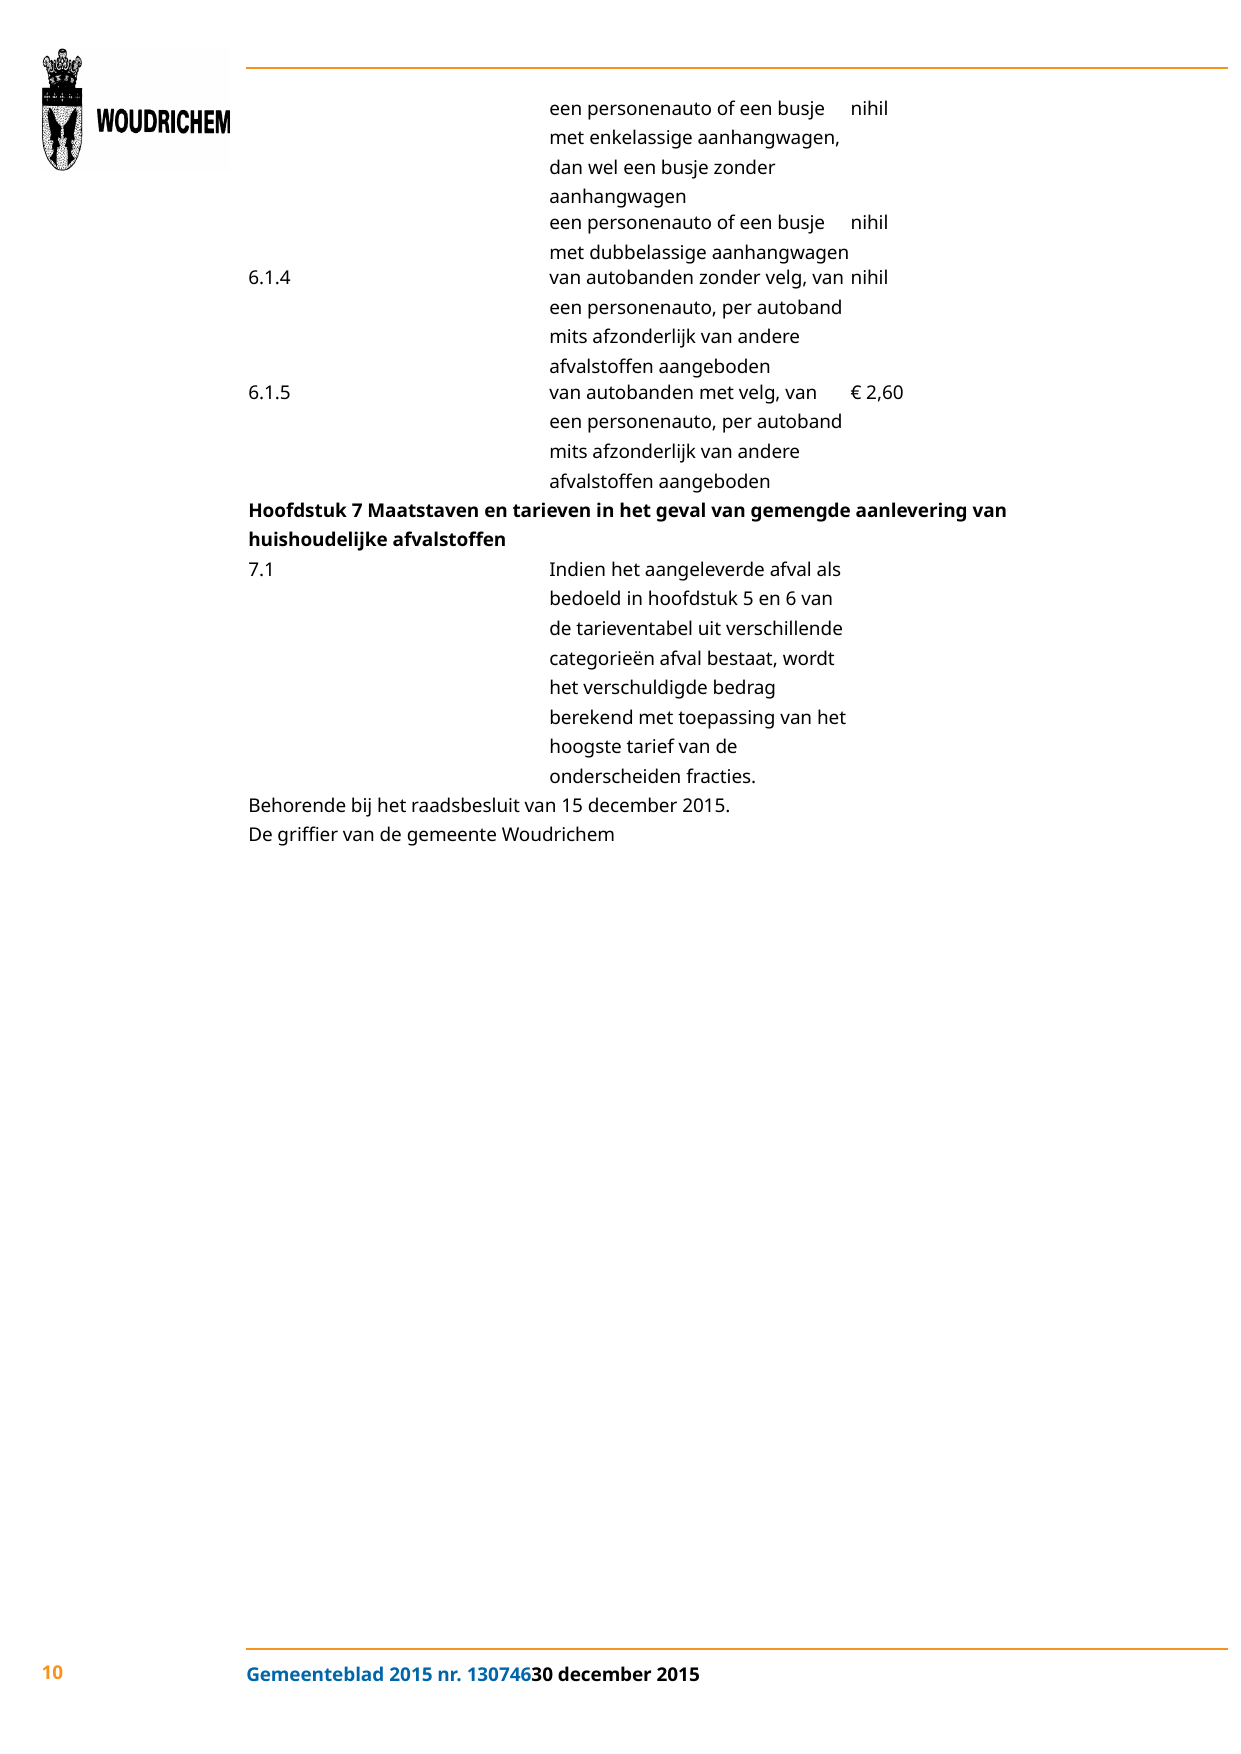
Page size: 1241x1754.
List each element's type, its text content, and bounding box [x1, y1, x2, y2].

text Hoofdstuk 7 Maatstaven en tarieven in het geval van gemengde aanlevering van huishoudelijke afvalstoffen [248, 497, 1152, 552]
table_cell € 2,60 [850, 379, 1152, 493]
table_cell 6.1.5 [248, 379, 549, 493]
picture [41, 47, 231, 172]
table_cell [248, 95, 549, 209]
table_header [850, 556, 1152, 789]
table_cell van autobanden zonder velg, van een personenauto, per autoband mits afzonderlijk van andere afvalstoffen aangeboden [549, 265, 850, 379]
table_cell een personenauto of een busje met dubbelassige aanhangwagen [549, 209, 850, 264]
table_cell nihil [850, 265, 1152, 379]
text De griffier van de gemeente Woudrichem [248, 822, 1152, 847]
table_cell nihil [850, 95, 1152, 209]
table_cell van autobanden met velg, van een personenauto, per autoband mits afzonderlijk van andere afvalstoffen aangeboden [549, 379, 850, 493]
table_cell nihil [850, 209, 1152, 264]
text Behorende bij het raadsbesluit van 15 december 2015. [248, 792, 1152, 818]
table_header 7.1 [248, 556, 549, 789]
table_cell [248, 209, 549, 264]
table_header Indien het aangeleverde afval als bedoeld in hoofdstuk 5 en 6 van de tarieventabel uit verschillende categorieën afval bestaat, wordt het verschuldigde bedrag berekend met toepassing van het hoogste tarief van de onderscheiden fracties. [549, 556, 850, 789]
table_cell een personenauto of een busje met enkelassige aanhangwagen, dan wel een busje zonder aanhangwagen [549, 95, 850, 209]
table_cell 6.1.4 [248, 265, 549, 379]
